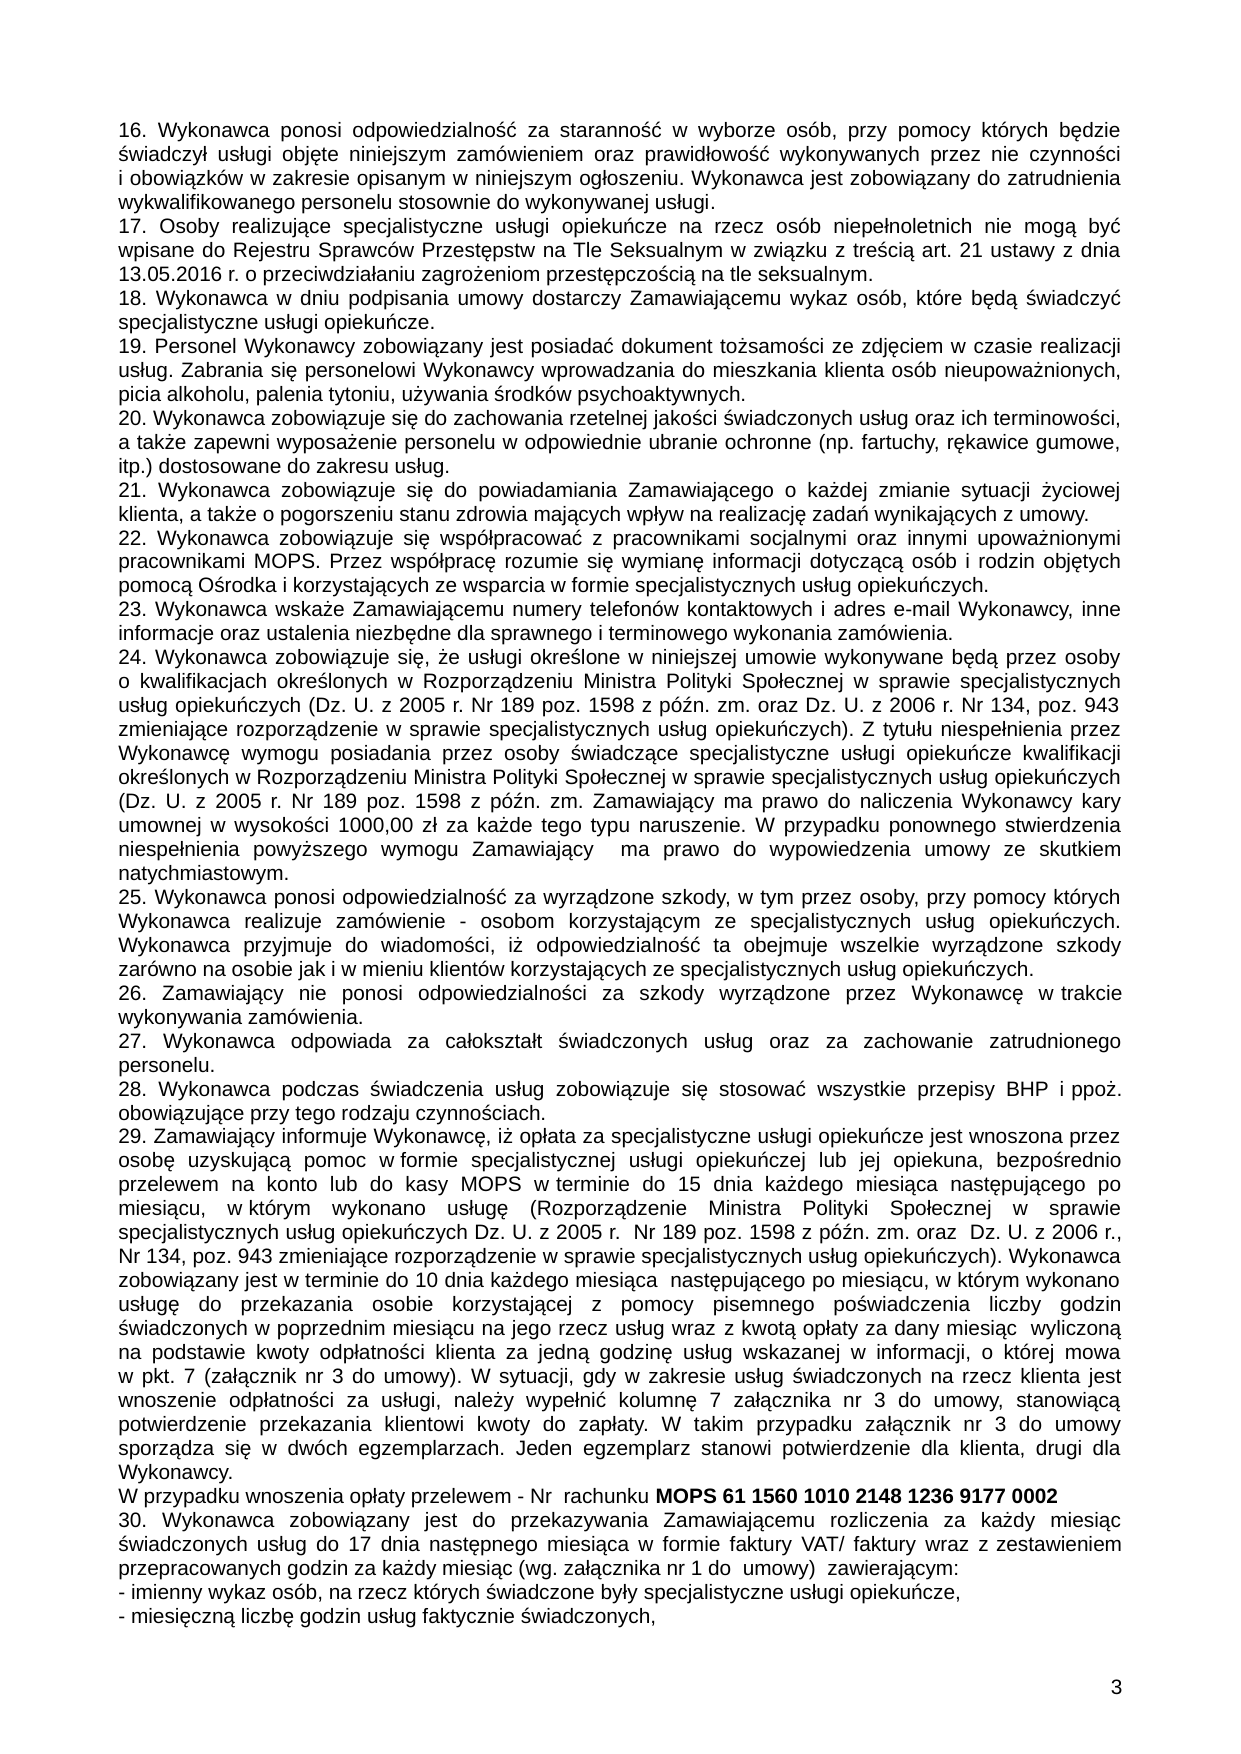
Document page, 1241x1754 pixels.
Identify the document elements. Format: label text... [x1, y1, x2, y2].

text 30. Wykonawca zobowiązany jest do przekazywania Zamawiającemu rozliczenia za każdy miesiąc świadczonych usług do 17 dnia następnego miesiąca w formie faktury VAT/ faktury wraz z zestawieniem przepracowanych godzin za każdy miesiąc (wg. załącznika nr 1 do umowy) zawierającym: [118, 1508, 1122, 1579]
text 29. Zamawiający informuje Wykonawcę, iż opłata za specjalistyczne usługi opiekuńcze jest wnoszona przez osobę uzyskującą pomoc w formie specjalistycznej usługi opiekuńczej lub jej opiekuna, bezpośrednio przelewem na konto lub do kasy MOPS w terminie do 15 dnia każdego miesiąca następującego po miesiącu, w którym wykonano usługę (Rozporządzenie Ministra Polityki Społecznej w sprawie specjalistycznych usług opiekuńczych Dz. U. z 2005 r. Nr 189 poz. 1598 z późn. zm. oraz Dz. U. z 2006 r., Nr 134, poz. 943 zmieniające rozporządzenie w sprawie specjalistycznych usług opiekuńczych). Wykonawca zobowiązany jest w terminie do 10 dnia każdego miesiąca następującego po miesiącu, w którym wykonano usługę do przekazania osobie korzystającej z pomocy pisemnego poświadczenia liczby godzin świadczonych w poprzednim miesiącu na jego rzecz usług wraz z kwotą opłaty za dany miesiąc wyliczoną na podstawie kwoty odpłatności klienta za jedną godzinę usług wskazanej w informacji, o której mowa w pkt. 7 (załącznik nr 3 do umowy). W sytuacji, gdy w zakresie usług świadczonych na rzecz klienta jest wnoszenie odpłatności za usługi, należy wypełnić kolumnę 7 załącznika nr 3 do umowy, stanowiącą potwierdzenie przekazania klientowi kwoty do zapłaty. W takim przypadku załącznik nr 3 do umowy sporządza się w dwóch egzemplarzach. Jeden egzemplarz stanowi potwierdzenie dla klienta, drugi dla Wykonawcy. [118, 1124, 1122, 1484]
text 24. Wykonawca zobowiązuje się, że usługi określone w niniejszej umowie wykonywane będą przez osoby o kwalifikacjach określonych w Rozporządzeniu Ministra Polityki Społecznej w sprawie specjalistycznych usług opiekuńczych (Dz. U. z 2005 r. Nr 189 poz. 1598 z późn. zm. oraz Dz. U. z 2006 r. Nr 134, poz. 943 zmieniające rozporządzenie w sprawie specjalistycznych usług opiekuńczych). Z tytułu niespełnienia przez Wykonawcę wymogu posiadania przez osoby świadczące specjalistyczne usługi opiekuńcze kwalifikacji określonych w Rozporządzeniu Ministra Polityki Społecznej w sprawie specjalistycznych usług opiekuńczych (Dz. U. z 2005 r. Nr 189 poz. 1598 z późn. zm. Zamawiający ma prawo do naliczenia Wykonawcy kary umownej w wysokości 1000,00 zł za każde tego typu naruszenie. W przypadku ponownego stwierdzenia niespełnienia powyższego wymogu Zamawiający ma prawo do wypowiedzenia umowy ze skutkiem natychmiastowym. [118, 645, 1122, 885]
text 23. Wykonawca wskaże Zamawiającemu numery telefonów kontaktowych i adres e-mail Wykonawcy, inne informacje oraz ustalenia niezbędne dla sprawnego i terminowego wykonania zamówienia. [118, 597, 1122, 645]
text 28. Wykonawca podczas świadczenia usług zobowiązuje się stosować wszystkie przepisy BHP i ppoż. obowiązujące przy tego rodzaju czynnościach. [118, 1076, 1122, 1124]
text W przypadku wnoszenia opłaty przelewem - Nr rachunku MOPS 61 1560 1010 2148 1236 9177 0002 [118, 1484, 1122, 1508]
text 26. Zamawiający nie ponosi odpowiedzialności za szkody wyrządzone przez Wykonawcę w trakcie wykonywania zamówienia. [118, 981, 1122, 1028]
text - imienny wykaz osób, na rzecz których świadczone były specjalistyczne usługi opiekuńcze, [118, 1579, 1122, 1603]
text 25. Wykonawca ponosi odpowiedzialność za wyrządzone szkody, w tym przez osoby, przy pomocy których Wykonawca realizuje zamówienie - osobom korzystającym ze specjalistycznych usług opiekuńczych. Wykonawca przyjmuje do wiadomości, iż odpowiedzialność ta obejmuje wszelkie wyrządzone szkody zarówno na osobie jak i w mieniu klientów korzystających ze specjalistycznych usług opiekuńczych. [118, 885, 1122, 981]
text 19. Personel Wykonawcy zobowiązany jest posiadać dokument tożsamości ze zdjęciem w czasie realizacji usług. Zabrania się personelowi Wykonawcy wprowadzania do mieszkania klienta osób nieupoważnionych, picia alkoholu, palenia tytoniu, używania środków psychoaktywnych. [118, 334, 1122, 406]
text 17. Osoby realizujące specjalistyczne usługi opiekuńcze na rzecz osób niepełnoletnich nie mogą być wpisane do Rejestru Sprawców Przestępstw na Tle Seksualnym w związku z treścią art. 21 ustawy z dnia 13.05.2016 r. o przeciwdziałaniu zagrożeniom przestępczością na tle seksualnym. [118, 214, 1122, 286]
text - miesięczną liczbę godzin usług faktycznie świadczonych, [118, 1603, 1122, 1627]
text 18. Wykonawca w dniu podpisania umowy dostarczy Zamawiającemu wykaz osób, które będą świadczyć specjalistyczne usługi opiekuńcze. [118, 286, 1122, 334]
text 21. Wykonawca zobowiązuje się do powiadamiania Zamawiającego o każdej zmianie sytuacji życiowej klienta, a także o pogorszeniu stanu zdrowia mających wpływ na realizację zadań wynikających z umowy. [118, 477, 1122, 525]
text 27. Wykonawca odpowiada za całokształt świadczonych usług oraz za zachowanie zatrudnionego personelu. [118, 1028, 1122, 1076]
text 20. Wykonawca zobowiązuje się do zachowania rzetelnej jakości świadczonych usług oraz ich terminowości, a także zapewni wyposażenie personelu w odpowiednie ubranie ochronne (np. fartuchy, rękawice gumowe, itp.) dostosowane do zakresu usług. [118, 406, 1122, 477]
text 22. Wykonawca zobowiązuje się współpracować z pracownikami socjalnymi oraz innymi upoważnionymi pracownikami MOPS. Przez współpracę rozumie się wymianę informacji dotyczącą osób i rodzin objętych pomocą Ośrodka i korzystających ze wsparcia w formie specjalistycznych usług opiekuńczych. [118, 525, 1122, 597]
text 16. Wykonawca ponosi odpowiedzialność za staranność w wyborze osób, przy pomocy których będzie świadczył usługi objęte niniejszym zamówieniem oraz prawidłowość wykonywanych przez nie czynności i obowiązków w zakresie opisanym w niniejszym ogłoszeniu. Wykonawca jest zobowiązany do zatrudnienia wykwalifikowanego personelu stosownie do wykonywanej usługi. [118, 118, 1122, 214]
